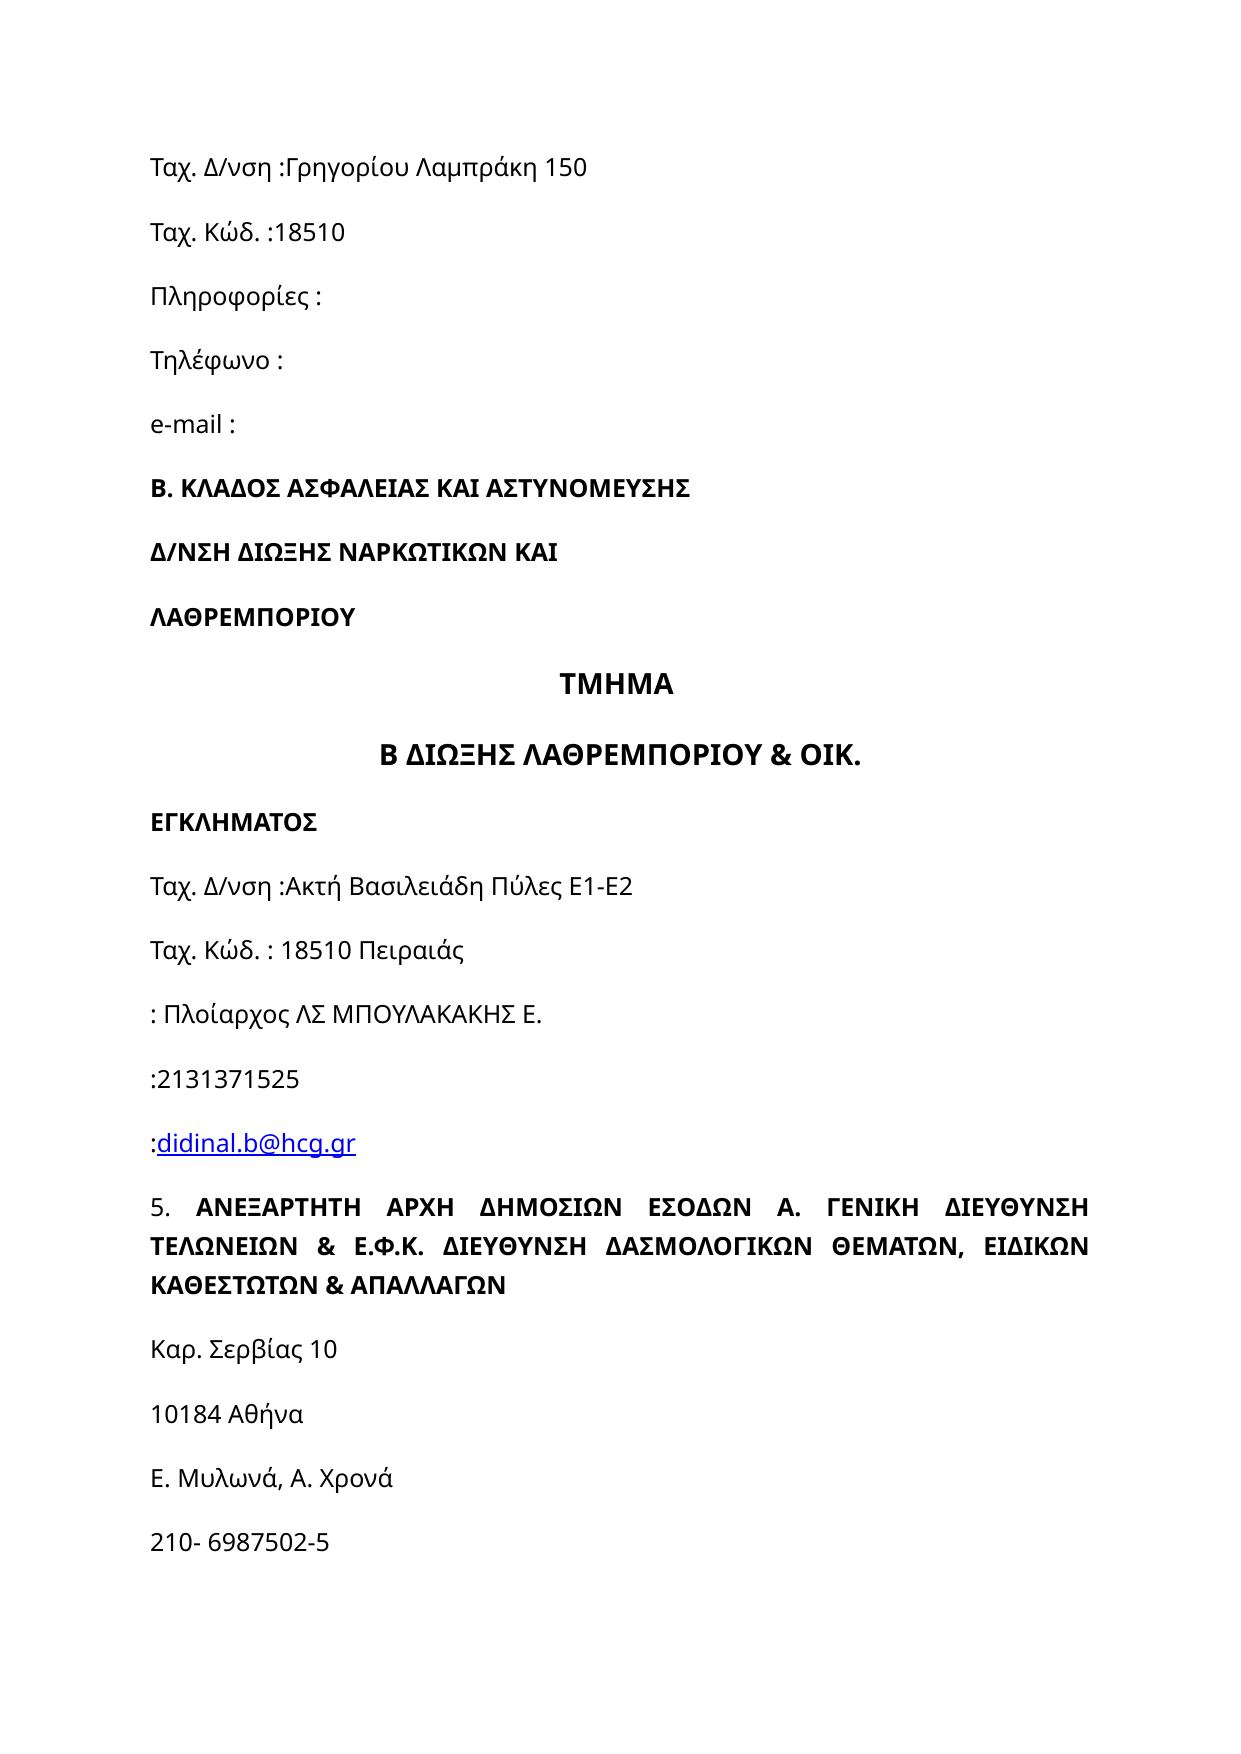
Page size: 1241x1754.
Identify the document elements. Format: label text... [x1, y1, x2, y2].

text Ε. Μυλωνά, Α. Χρονά [150, 1460, 1090, 1494]
text ΛΑΘΡΕΜΠΟΡΙΟΥ [150, 599, 1090, 633]
text Πληροφορίες : [150, 278, 1090, 312]
text :2131371525 [150, 1061, 1090, 1095]
text Ταχ. Κώδ. :18510 [150, 214, 1090, 248]
text ΕΓΚΛΗΜΑΤΟΣ [150, 804, 1090, 839]
text Ταχ. Δ/νση :Ακτή Βασιλειάδη Πύλες Ε1-Ε2 [150, 869, 1090, 903]
text Ταχ. Δ/νση :Γρηγορίου Λαμπράκη 150 [150, 150, 1090, 184]
text Ταχ. Κώδ. : 18510 Πειραιάς [150, 933, 1090, 967]
subtitle Β ΔΙΩΞΗΣ ΛΑΘΡΕΜΠΟΡΙΟΥ & ΟΙΚ. [150, 734, 1090, 774]
text :didinal.b@hcg.gr [150, 1125, 1090, 1159]
text Β. ΚΛΑΔΟΣ ΑΣΦΑΛΕΙΑΣ ΚΑΙ ΑΣΤΥΝΟΜΕΥΣΗΣ [150, 471, 1090, 505]
text Δ/ΝΣΗ ΔΙΩΞΗΣ ΝΑΡΚΩΤΙΚΩΝ ΚΑΙ [150, 535, 1090, 569]
text : Πλοίαρχος ΛΣ ΜΠΟΥΛΑΚΑΚΗΣ Ε. [150, 997, 1090, 1031]
subtitle ΤΜΗΜΑ [150, 663, 1090, 703]
text Καρ. Σερβίας 10 [150, 1332, 1090, 1366]
text Τηλέφωνο : [150, 342, 1090, 377]
text e-mail : [150, 407, 1090, 441]
text 210- 6987502-5 [150, 1524, 1090, 1559]
text 5. ΑΝΕΞΑΡΤΗΤΗ ΑΡΧΗ ΔΗΜΟΣΙΩΝ ΕΣΟΔΩΝ Α. ΓΕΝΙΚΗ ΔΙΕΥΘΥΝΣΗ ΤΕΛΩΝΕΙΩΝ & Ε.Φ.Κ. ΔΙΕΥΘΥΝΣΗ ΔΑΣΜΟΛΟΓΙΚΩΝ ΘΕΜΑΤΩΝ, ΕΙΔΙΚΩΝ ΚΑΘΕΣΤΩΤΩΝ & ΑΠΑΛΛΑΓΩΝ [150, 1189, 1090, 1302]
text 10184 Αθήνα [150, 1396, 1090, 1430]
